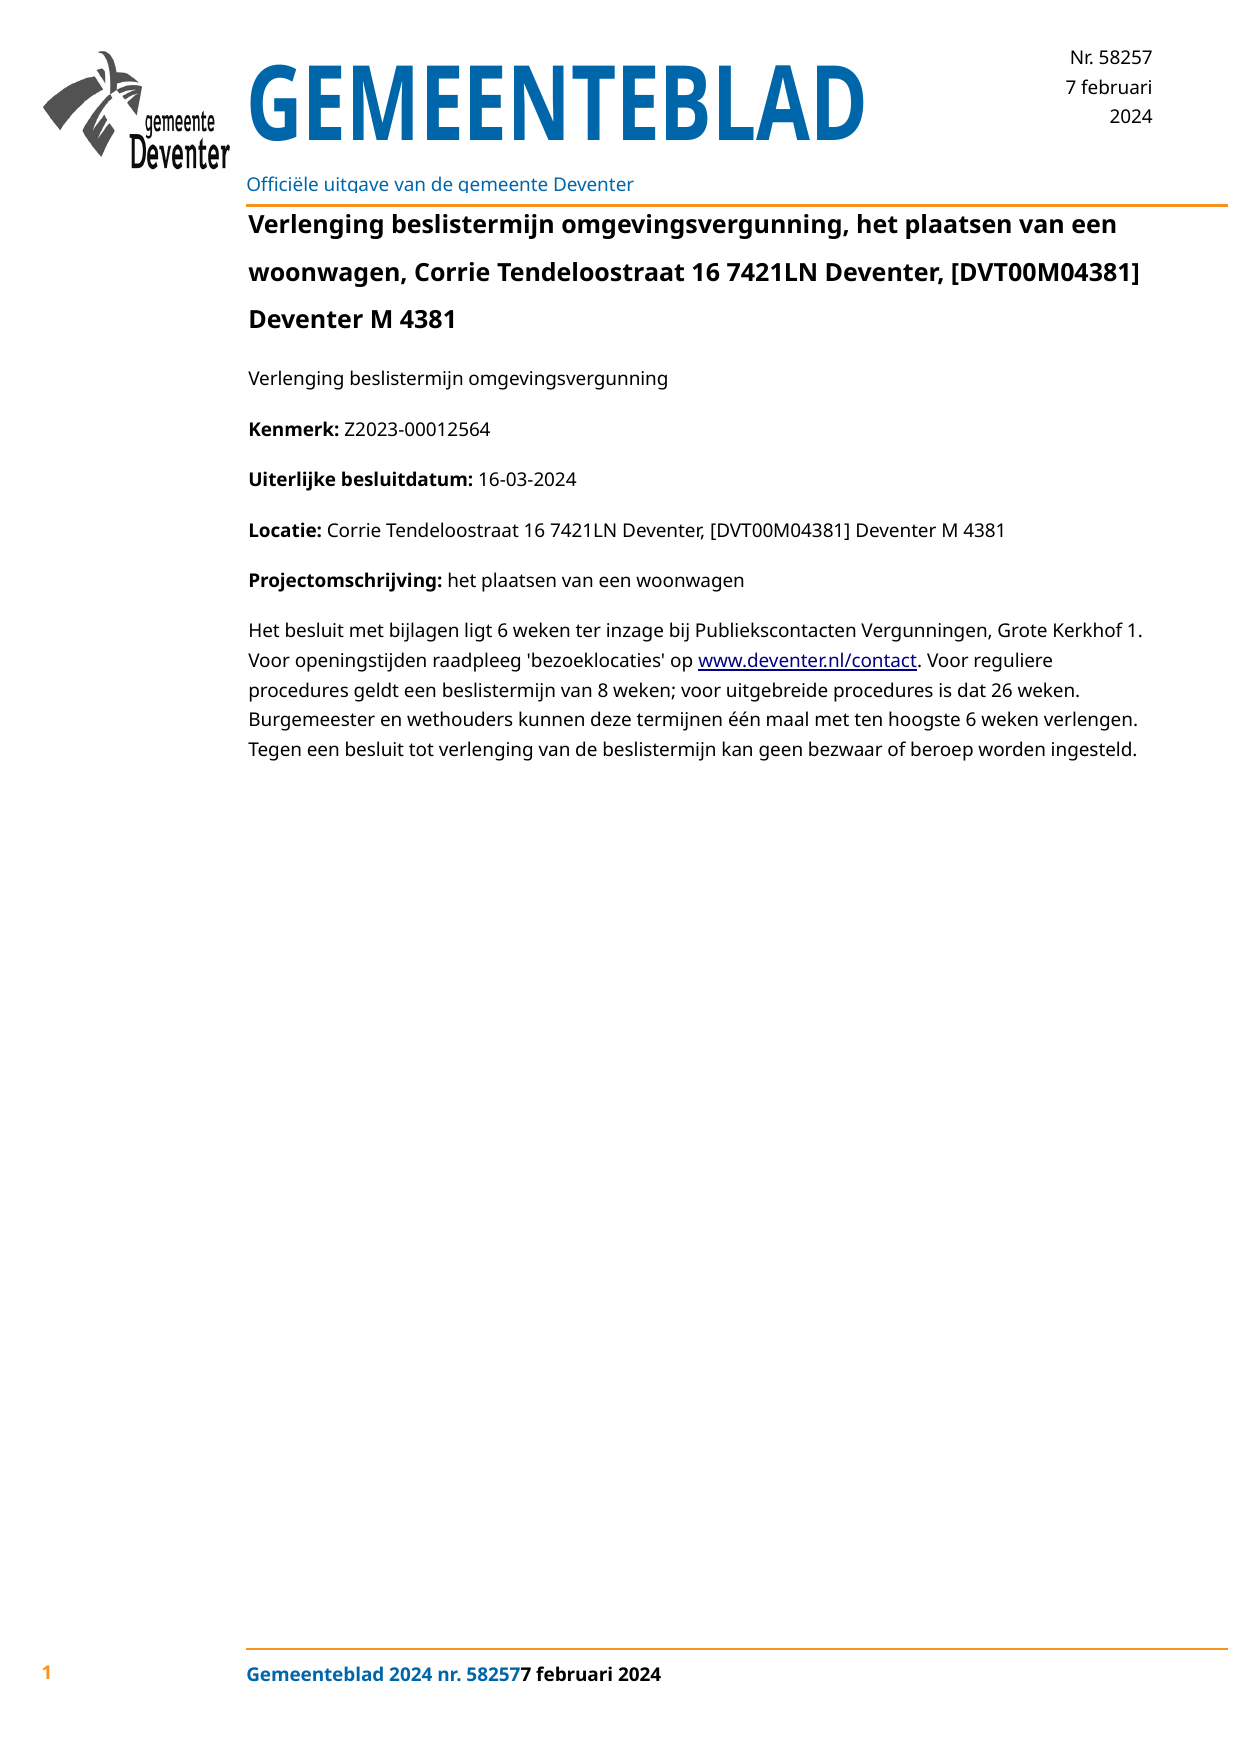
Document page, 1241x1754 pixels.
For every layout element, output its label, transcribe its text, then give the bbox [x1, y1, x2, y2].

text Verlenging beslistermijn omgevingsvergunning, het plaatsen van een woonwagen, Corrie Tendeloostraat 16 7421LN Deventer, [DVT00M04381] Deventer M 4381 [248, 207, 1152, 336]
picture [41, 47, 231, 172]
text Locatie: Corrie Tendeloostraat 16 7421LN Deventer, [DVT00M04381] Deventer M 4381 [248, 517, 1152, 542]
text Verlenging beslistermijn omgevingsvergunning [248, 366, 1152, 391]
text Projectomschrijving: het plaatsen van een woonwagen [248, 567, 1152, 593]
text Kenmerk: Z2023-00012564 [248, 416, 1152, 442]
text Het besluit met bijlagen ligt 6 weken ter inzage bij Publiekscontacten Vergunningen, Grote Kerkhof 1. Voor openingstijden raadpleeg 'bezoeklocaties' op www.deventer.nl/contact. Voor reguliere procedures geldt een beslistermijn van 8 weken; voor uitgebreide procedures is dat 26 weken. Burgemeester en wethouders kunnen deze termijnen één maal met ten hoogste 6 weken verlengen. Tegen een besluit tot verlenging van de beslistermijn kan geen bezwaar of beroep worden ingesteld. [248, 618, 1152, 762]
text Uiterlijke besluitdatum: 16-03-2024 [248, 466, 1152, 492]
